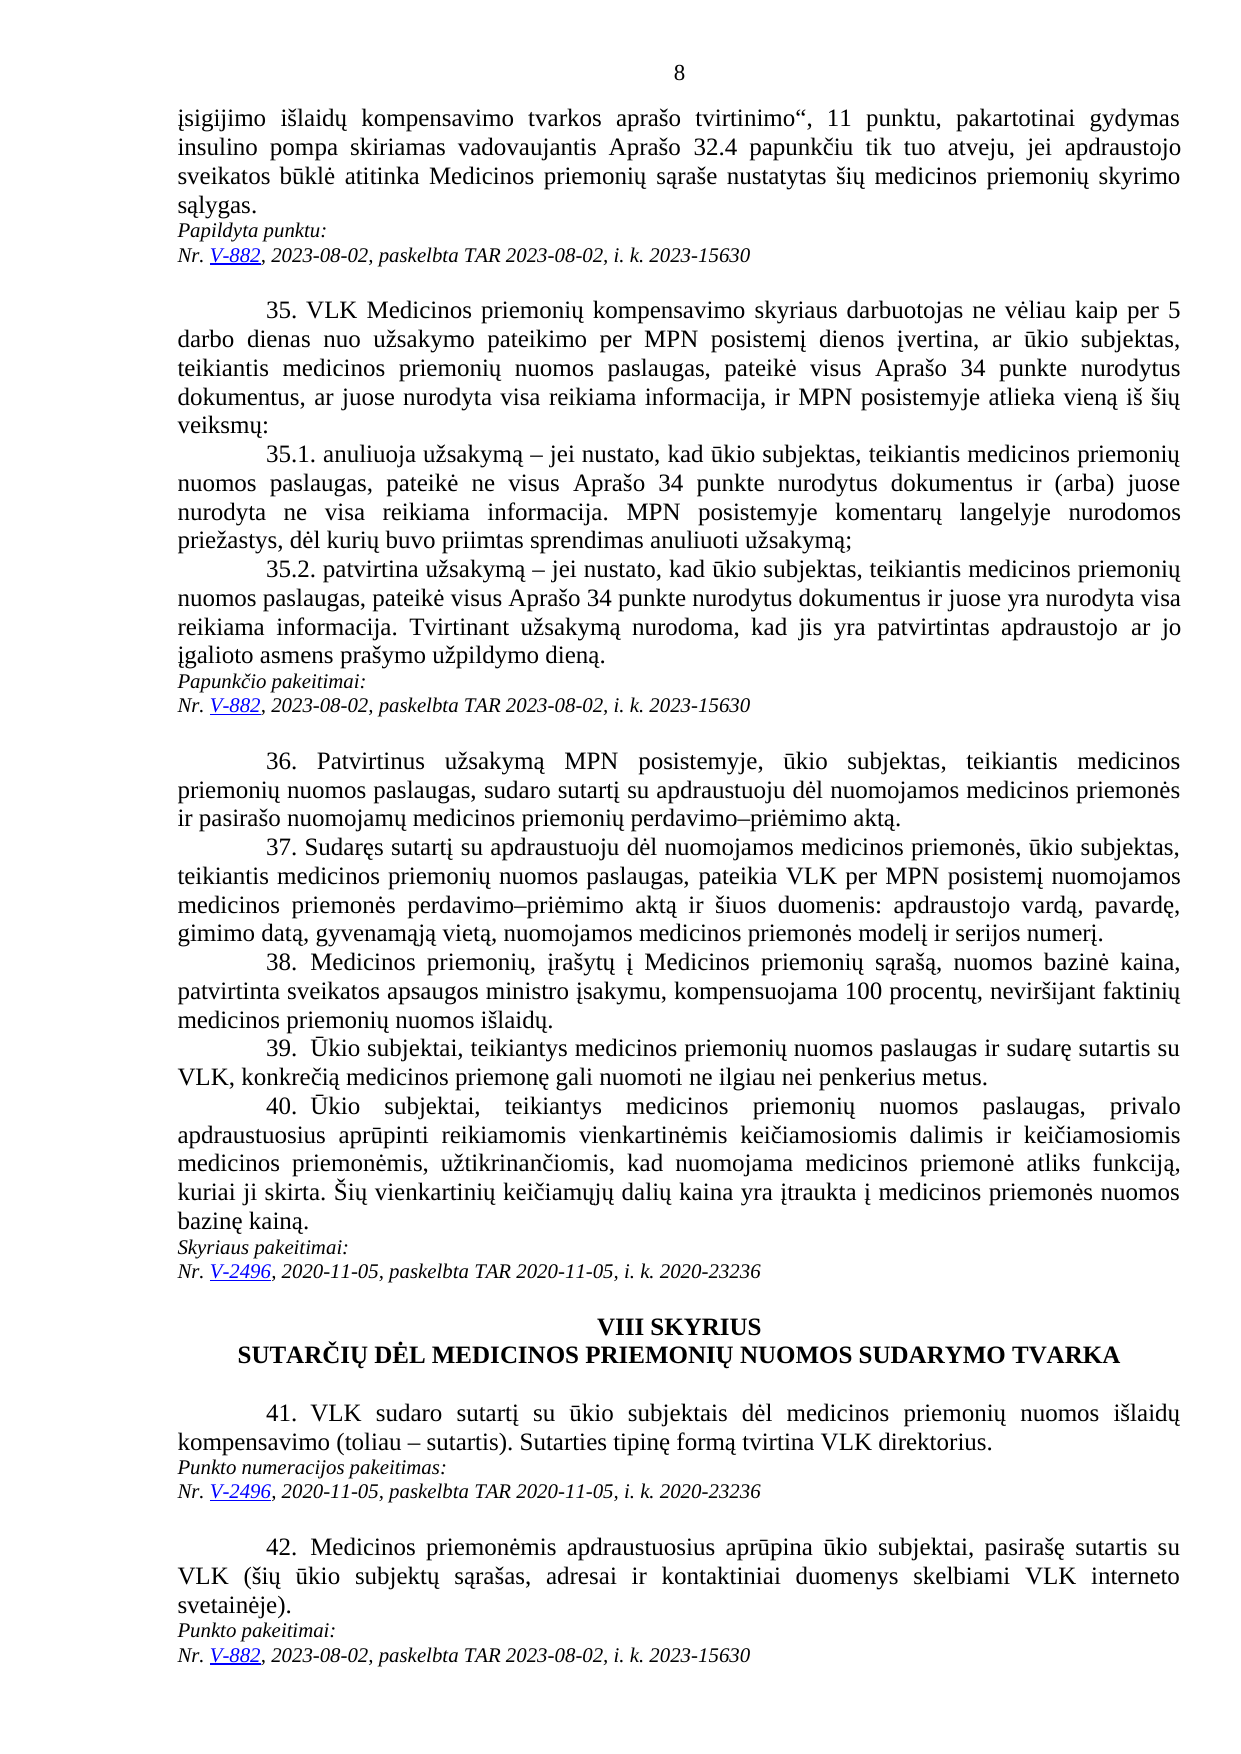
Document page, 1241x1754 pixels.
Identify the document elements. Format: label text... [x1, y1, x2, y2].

text 39. Ūkio subjektai, teikiantys medicinos priemonių nuomos paslaugas ir sudarę sutartis su VLK, konkrečią medicinos priemonę gali nuomoti ne ilgiau nei penkerius metus. [177, 1033, 1181, 1091]
text 35. VLK Medicinos priemonių kompensavimo skyriaus darbuotojas ne vėliau kaip per 5 darbo dienas nuo užsakymo pateikimo per MPN posistemį dienos įvertina, ar ūkio subjektas, teikiantis medicinos priemonių nuomos paslaugas, pateikė visus Aprašo 34 punkte nurodytus dokumentus, ar juose nurodyta visa reikiama informacija, ir MPN posistemyje atlieka vieną iš šių veiksmų: [177, 295, 1181, 439]
text Nr. V-882, 2023-08-02, paskelbta TAR 2023-08-02, i. k. 2023-15630 [177, 1642, 1181, 1667]
text 41. VLK sudaro sutartį su ūkio subjektais dėl medicinos priemonių nuomos išlaidų kompensavimo (toliau – sutartis). Sutarties tipinę formą tvirtina VLK direktorius. [177, 1398, 1181, 1455]
text Punkto pakeitimai: [177, 1618, 1181, 1642]
text 37. Sudaręs sutartį su apdraustuoju dėl nuomojamos medicinos priemonės, ūkio subjektas, teikiantis medicinos priemonių nuomos paslaugas, pateikia VLK per MPN posistemį nuomojamos medicinos priemonės perdavimo–priėmimo aktą ir šiuos duomenis: apdraustojo vardą, pavardę, gimimo datą, gyvenamąją vietą, nuomojamos medicinos priemonės modelį ir serijos numerį. [177, 832, 1181, 947]
text VIII SKYRIUS [177, 1312, 1181, 1340]
text Nr. V-2496, 2020-11-05, paskelbta TAR 2020-11-05, i. k. 2020-23236 [177, 1259, 1181, 1283]
text Punkto numeracijos pakeitimas: [177, 1455, 1181, 1479]
text 35.2. patvirtina užsakymą – jei nustato, kad ūkio subjektas, teikiantis medicinos priemonių nuomos paslaugas, pateikė visus Aprašo 34 punkte nurodytus dokumentus ir juose yra nurodyta visa reikiama informacija. Tvirtinant užsakymą nurodoma, kad jis yra patvirtintas apdraustojo ar jo įgalioto asmens prašymo užpildymo dieną. [177, 554, 1181, 669]
text Nr. V-882, 2023-08-02, paskelbta TAR 2023-08-02, i. k. 2023-15630 [177, 242, 1181, 267]
text įsigijimo išlaidų kompensavimo tvarkos aprašo tvirtinimo“, 11 punktu, pakartotinai gydymas insulino pompa skiriamas vadovaujantis Aprašo 32.4 papunkčiu tik tuo atveju, jei apdraustojo sveikatos būklė atitinka Medicinos priemonių sąraše nustatytas šių medicinos priemonių skyrimo sąlygas. [177, 103, 1181, 218]
text 40. Ūkio subjektai, teikiantys medicinos priemonių nuomos paslaugas, privalo apdraustuosius aprūpinti reikiamomis vienkartinėmis keičiamosiomis dalimis ir keičiamosiomis medicinos priemonėmis, užtikrinančiomis, kad nuomojama medicinos priemonė atliks funkciją, kuriai ji skirta. Šių vienkartinių keičiamųjų dalių kaina yra įtraukta į medicinos priemonės nuomos bazinę kainą. [177, 1091, 1181, 1235]
text 42. Medicinos priemonėmis apdraustuosius aprūpina ūkio subjektai, pasirašę sutartis su VLK (šių ūkio subjektų sąrašas, adresai ir kontaktiniai duomenys skelbiami VLK interneto svetainėje). [177, 1532, 1181, 1618]
text Nr. V-2496, 2020-11-05, paskelbta TAR 2020-11-05, i. k. 2020-23236 [177, 1479, 1181, 1503]
text 38. Medicinos priemonių, įrašytų į Medicinos priemonių sąrašą, nuomos bazinė kaina, patvirtinta sveikatos apsaugos ministro įsakymu, kompensuojama 100 procentų, neviršijant faktinių medicinos priemonių nuomos išlaidų. [177, 947, 1181, 1033]
text Papunkčio pakeitimai: [177, 669, 1181, 693]
text Skyriaus pakeitimai: [177, 1235, 1181, 1259]
text 35.1. anuliuoja užsakymą – jei nustato, kad ūkio subjektas, teikiantis medicinos priemonių nuomos paslaugas, pateikė ne visus Aprašo 34 punkte nurodytus dokumentus ir (arba) juose nurodyta ne visa reikiama informacija. MPN posistemyje komentarų langelyje nurodomos priežastys, dėl kurių buvo priimtas sprendimas anuliuoti užsakymą; [177, 439, 1181, 554]
text Papildyta punktu: [177, 218, 1181, 242]
text Nr. V-882, 2023-08-02, paskelbta TAR 2023-08-02, i. k. 2023-15630 [177, 693, 1181, 717]
text 36. Patvirtinus užsakymą MPN posistemyje, ūkio subjektas, teikiantis medicinos priemonių nuomos paslaugas, sudaro sutartį su apdraustuoju dėl nuomojamos medicinos priemonės ir pasirašo nuomojamų medicinos priemonių perdavimo–priėmimo aktą. [177, 746, 1181, 832]
text SUTARČIŲ DĖL MEDICINOS PRIEMONIŲ NUOMOS SUDARYMO TVARKA [177, 1340, 1181, 1369]
